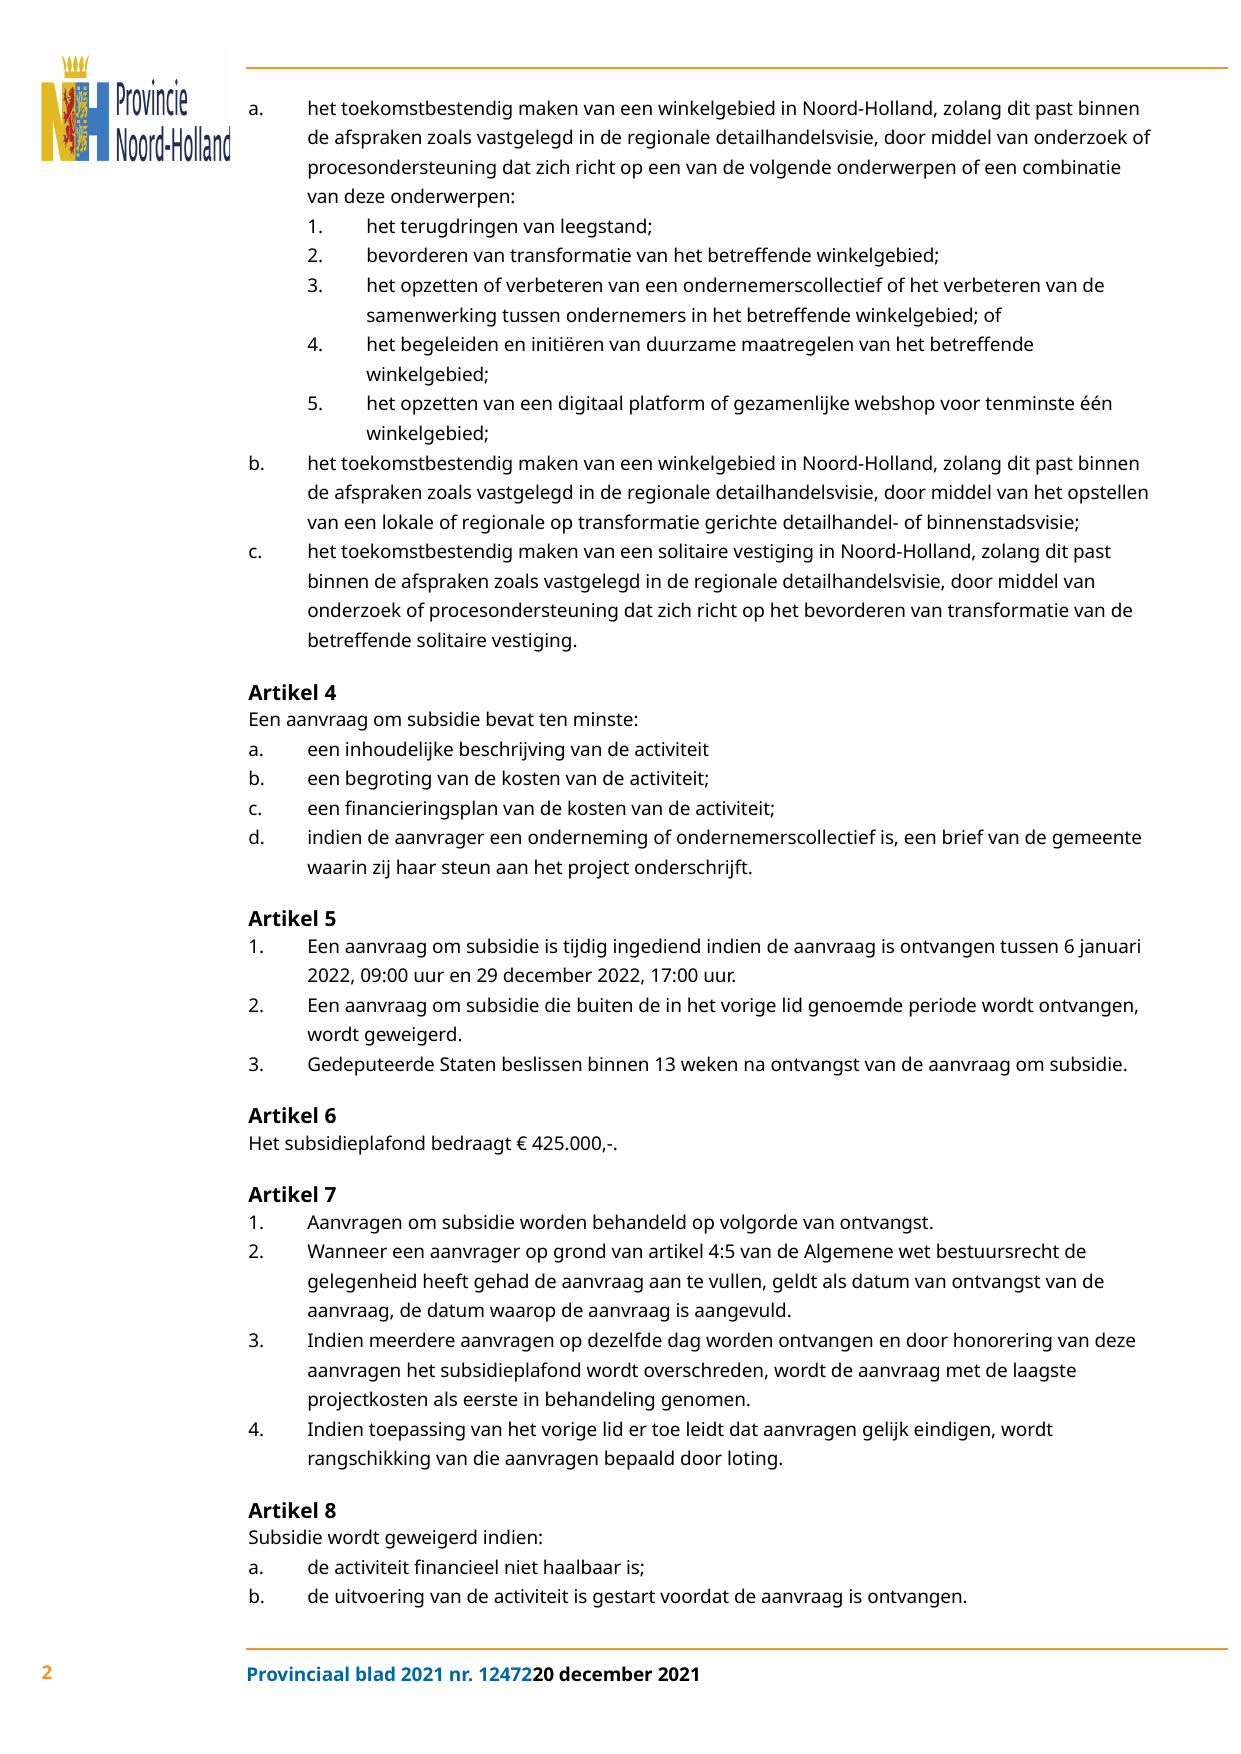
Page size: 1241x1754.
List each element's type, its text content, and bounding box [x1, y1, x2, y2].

list Wanneer een aanvrager op grond van artikel 4:5 van de Algemene wet bestuursrecht de gelegenheid heeft gehad de aanvraag aan te vullen, geldt als datum van ontvangst van de aanvraag, de datum waarop de aanvraag is aangevuld. [248, 1238, 1152, 1323]
text Subsidie wordt geweigerd indien: [248, 1524, 1152, 1550]
text Artikel 7 [248, 1181, 1152, 1209]
text Het subsidieplafond bedraagt € 425.000,-. [248, 1130, 1152, 1156]
list indien de aanvrager een onderneming of ondernemerscollectief is, een brief van de gemeente waarin zij haar steun aan het project onderschrijft. [248, 824, 1152, 880]
list Indien meerdere aanvragen op dezelfde dag worden ontvangen en door honorering van deze aanvragen het subsidieplafond wordt overschreden, wordt de aanvraag met de laagste projectkosten als eerste in behandeling genomen. [248, 1327, 1152, 1412]
list het begeleiden en initiëren van duurzame maatregelen van het betreffende winkelgebied; [307, 331, 1152, 387]
list de activiteit financieel niet haalbaar is; [248, 1554, 1152, 1580]
list Indien toepassing van het vorige lid er toe leidt dat aanvragen gelijk eindigen, wordt rangschikking van die aanvragen bepaald door loting. [248, 1416, 1152, 1471]
list het opzetten van een digitaal platform of gezamenlijke webshop voor tenminste één winkelgebied; [307, 391, 1152, 446]
list het toekomstbestendig maken van een solitaire vestiging in Noord-Holland, zolang dit past binnen de afspraken zoals vastgelegd in de regionale detailhandelsvisie, door middel van onderzoek of procesondersteuning dat zich richt op het bevorderen van transformatie van de betreffende solitaire vestiging. [248, 538, 1152, 653]
list Gedeputeerde Staten beslissen binnen 13 weken na ontvangst van de aanvraag om subsidie. [248, 1051, 1152, 1077]
list een financieringsplan van de kosten van de activiteit; [248, 795, 1152, 821]
text Artikel 5 [248, 904, 1152, 933]
text Artikel 4 [248, 678, 1152, 706]
list bevorderen van transformatie van het betreffende winkelgebied; [307, 243, 1152, 268]
list een inhoudelijke beschrijving van de activiteit [248, 736, 1152, 761]
text Een aanvraag om subsidie bevat ten minste: [248, 706, 1152, 732]
list de uitvoering van de activiteit is gestart voordat de aanvraag is ontvangen. [248, 1584, 1152, 1609]
picture [41, 47, 231, 172]
text Artikel 8 [248, 1496, 1152, 1524]
text Artikel 6 [248, 1102, 1152, 1130]
list Aanvragen om subsidie worden behandeld op volgorde van ontvangst. [248, 1209, 1152, 1235]
list het opzetten of verbeteren van een ondernemerscollectief of het verbeteren van de samenwerking tussen ondernemers in het betreffende winkelgebied; of [307, 272, 1152, 328]
list het toekomstbestendig maken van een winkelgebied in Noord-Holland, zolang dit past binnen de afspraken zoals vastgelegd in de regionale detailhandelsvisie, door middel van het opstellen van een lokale of regionale op transformatie gerichte detailhandel- of binnenstadsvisie; [248, 450, 1152, 535]
list een begroting van de kosten van de activiteit; [248, 765, 1152, 791]
list Een aanvraag om subsidie is tijdig ingediend indien de aanvraag is ontvangen tussen 6 januari 2022, 09:00 uur en 29 december 2022, 17:00 uur. [248, 933, 1152, 988]
list het toekomstbestendig maken van een winkelgebied in Noord-Holland, zolang dit past binnen de afspraken zoals vastgelegd in de regionale detailhandelsvisie, door middel van onderzoek of procesondersteuning dat zich richt op een van de volgende onderwerpen of een combinatie van deze onderwerpen: [248, 95, 1152, 209]
list het terugdringen van leegstand; [307, 213, 1152, 239]
list Een aanvraag om subsidie die buiten de in het vorige lid genoemde periode wordt ontvangen, wordt geweigerd. [248, 992, 1152, 1047]
